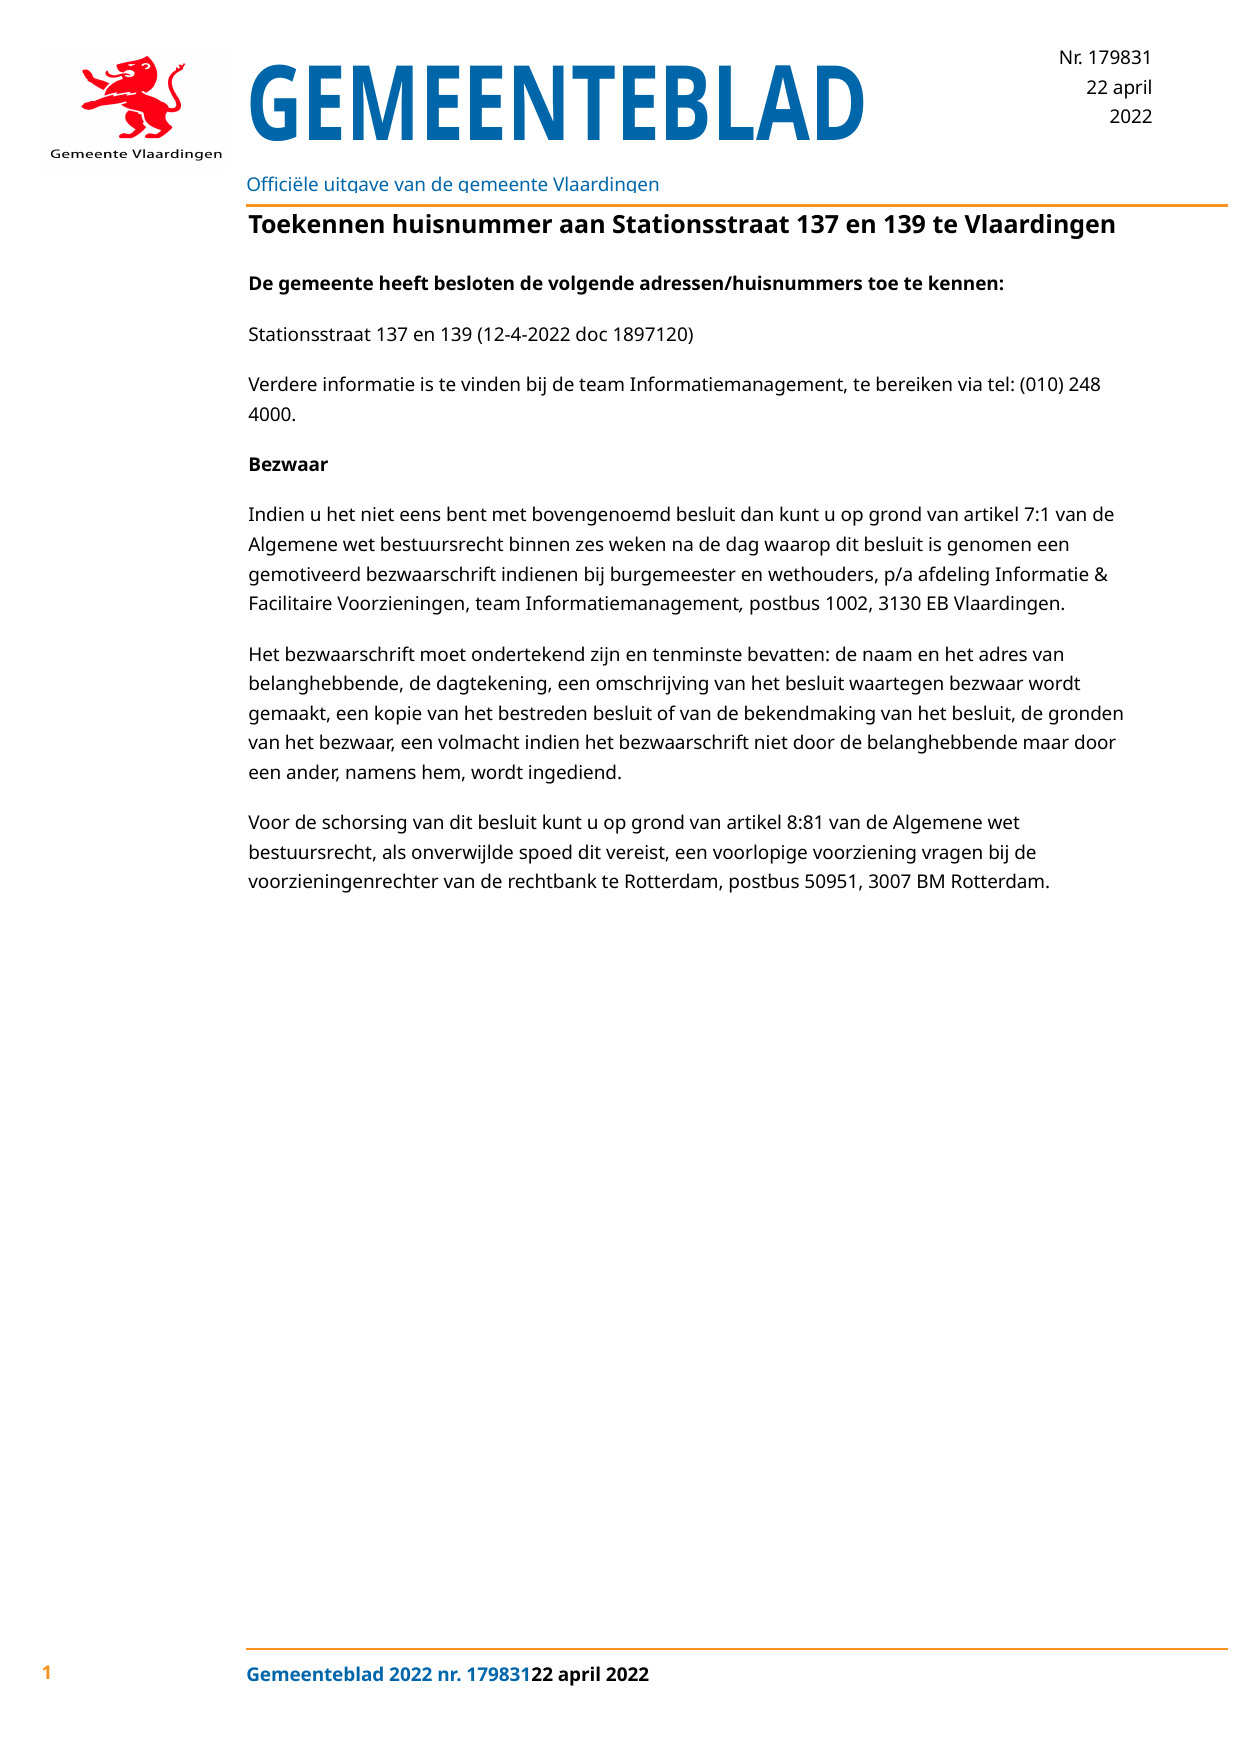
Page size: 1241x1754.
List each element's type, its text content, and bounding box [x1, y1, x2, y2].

picture [41, 47, 231, 172]
text Stationsstraat 137 en 139 (12-4-2022 doc 1897120) [248, 321, 1152, 346]
text De gemeente heeft besloten de volgende adressen/huisnummers toe te kennen: [248, 270, 1152, 296]
text Indien u het niet eens bent met bovengenoemd besluit dan kunt u op grond van artikel 7:1 van de Algemene wet bestuursrecht binnen zes weken na de dag waarop dit besluit is genomen een gemotiveerd bezwaarschrift indienen bij burgemeester en wethouders, p/a afdeling Informatie & Facilitaire Voorzieningen, team Informatiemanagement, postbus 1002, 3130 EB Vlaardingen. [248, 502, 1152, 616]
text Het bezwaarschrift moet ondertekend zijn en tenminste bevatten: de naam en het adres van belanghebbende, de dagtekening, een omschrijving van het besluit waartegen bezwaar wordt gemaakt, een kopie van het bestreden besluit of van de bekendmaking van het besluit, de gronden van het bezwaar, een volmacht indien het bezwaarschrift niet door de belanghebbende maar door een ander, namens hem, wordt ingediend. [248, 641, 1152, 785]
text Toekennen huisnummer aan Stationsstraat 137 en 139 te Vlaardingen [248, 207, 1152, 241]
text Voor de schorsing van dit besluit kunt u op grond van artikel 8:81 van de Algemene wet bestuursrecht, als onverwijlde spoed dit vereist, een voorlopige voorziening vragen bij de voorzieningenrechter van de rechtbank te Rotterdam, postbus 50951, 3007 BM Rotterdam. [248, 809, 1152, 894]
text Bezwaar [248, 451, 1152, 477]
text Verdere informatie is te vinden bij de team Informatiemanagement, te bereiken via tel: (010) 248 4000. [248, 371, 1152, 426]
